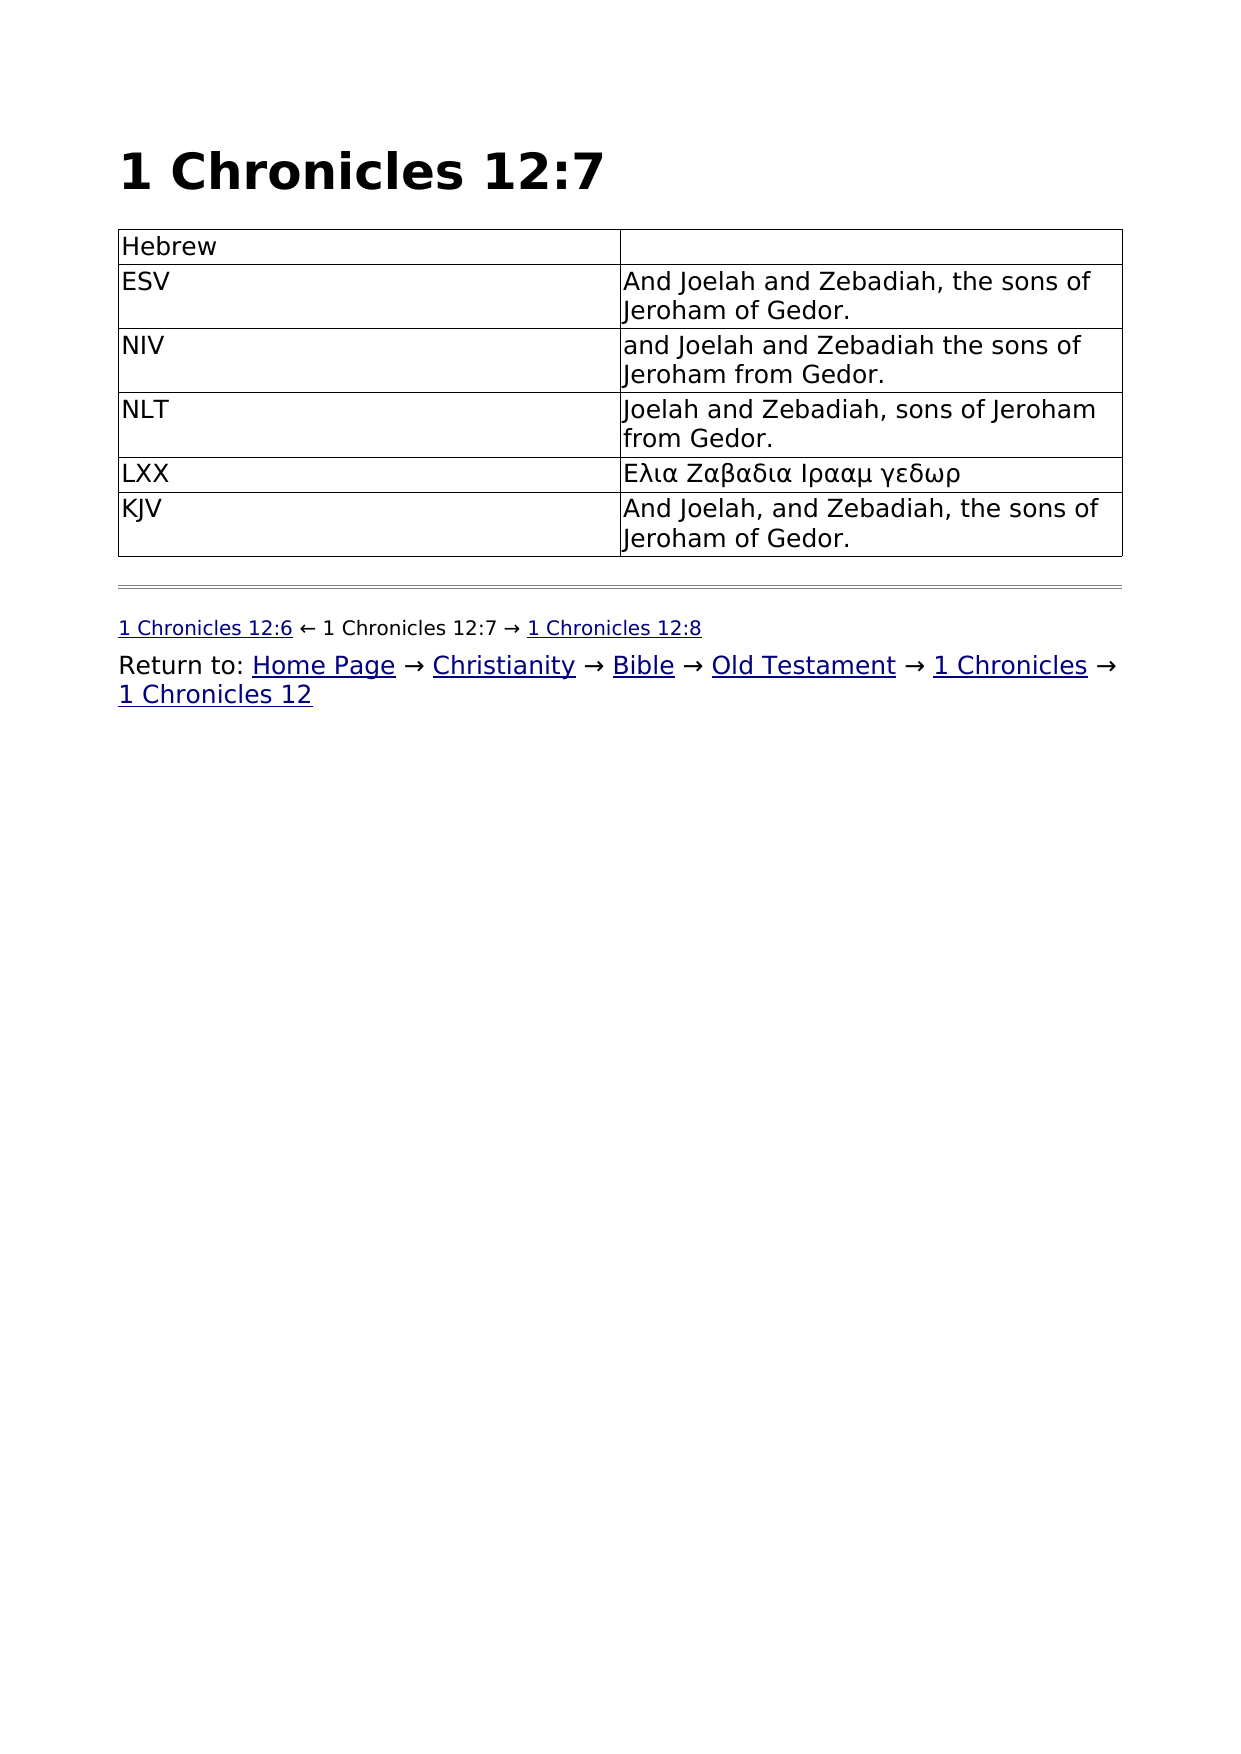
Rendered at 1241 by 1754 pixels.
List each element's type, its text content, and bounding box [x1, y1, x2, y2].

text 1 Chronicles 12:6 ← 1 Chronicles 12:7 → 1 Chronicles 12:8 [118, 617, 1122, 651]
table_cell And Joelah, and Zebadiah, the sons of Jeroham of Gedor. [621, 493, 1122, 556]
table_cell and Joelah and Zebadiah the sons of Jeroham from Gedor. [621, 329, 1122, 392]
table_cell NIV [119, 329, 620, 392]
table_cell LXX [119, 458, 620, 492]
table_header [621, 230, 1122, 264]
text Return to: Home Page → Christianity → Bible → Old Testament → 1 Chronicles → 1 Chronicles 12 [118, 651, 1122, 709]
table_header Hebrew [119, 230, 620, 264]
table_cell Joelah and Zebadiah, sons of Jeroham from Gedor. [621, 393, 1122, 457]
table_cell Ελια Ζαβαδια Ιρααμ γεδωρ [621, 458, 1122, 492]
table_cell NLT [119, 393, 620, 457]
table_cell KJV [119, 493, 620, 556]
table_cell And Joelah and Zebadiah, the sons of Jeroham of Gedor. [621, 265, 1122, 328]
subtitle 1 Chronicles 12:7 [118, 143, 1122, 201]
table_cell ESV [119, 265, 620, 328]
